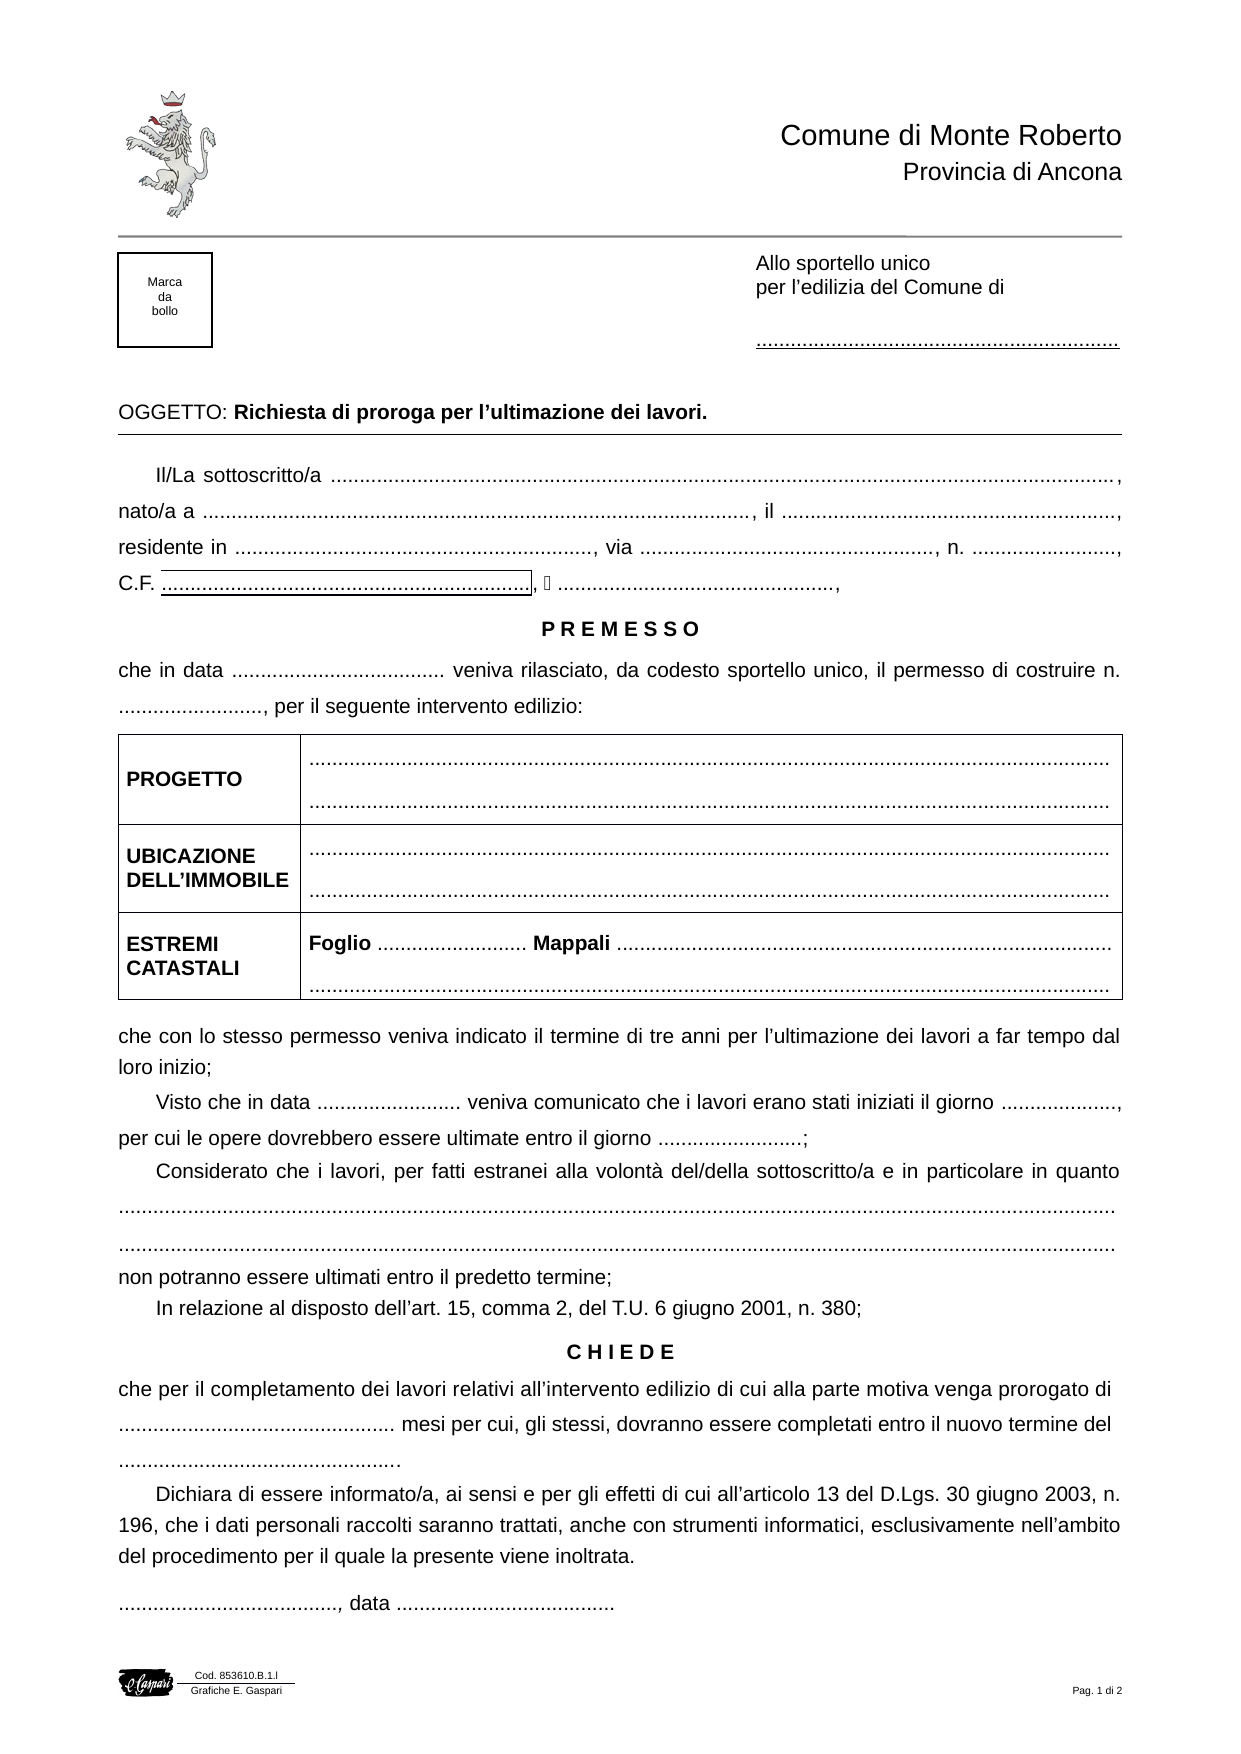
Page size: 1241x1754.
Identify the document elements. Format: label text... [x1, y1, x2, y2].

table_header ........................................................................................................................................... ........................................................................................................................................... [301, 735, 1122, 824]
picture [122, 87, 224, 219]
table_cell ESTREMI CATASTALI [119, 913, 300, 999]
text Visto che in data ......................... veniva comunicato che i lavori erano stati iniziati il giorno ...................., per cui le opere dovrebbero essere ultimate entro il giorno .........................; [118, 1086, 1122, 1151]
text che in data ..................................... veniva rilasciato, da codesto sportello unico, il permesso di costruire n. ........................., per il seguente intervento edilizio: [118, 654, 1122, 719]
table_cell UBICAZIONE DELL’IMMOBILE [119, 825, 300, 912]
text ......................................, data ...................................... [118, 1587, 1122, 1616]
text per l’edilizia del Comune di [756, 275, 1122, 299]
text Allo sportello unico [756, 251, 1122, 275]
text che per il completamento dei lavori relativi all’intervento edilizio di cui alla parte motiva venga prorogato di ................................................ mesi per cui, gli stessi, dovranno essere completati entro il nuovo termine del ................................................. [118, 1377, 1122, 1473]
subtitle P R E M E S S O [118, 617, 1122, 641]
table_cell Foglio .......................... Mappali ...................................................................................... ........................................................................................................................................... [301, 913, 1122, 999]
text Comune di Monte Roberto [224, 118, 1122, 152]
text In relazione al disposto dell’art. 15, comma 2, del T.U. 6 giugno 2001, n. 380; [118, 1296, 1122, 1320]
text Dichiara di essere informato/a, ai sensi e per gli effetti di cui all’articolo 13 del D.Lgs. 30 giugno 2003, n. 196, che i dati personali raccolti saranno trattati, anche con strumenti informatici, esclusivamente nell’ambito del procedimento per il quale la presente viene inoltrata. [118, 1482, 1122, 1568]
text OGGETTO: Richiesta di proroga per l’ultimazione dei lavori. [118, 400, 1122, 434]
table_header PROGETTO [119, 735, 300, 824]
text ............................................................................................................................................................................. [118, 1228, 1122, 1256]
table_cell ........................................................................................................................................... ........................................................................................................................................... [301, 825, 1122, 912]
text ............................................................... [756, 323, 1122, 352]
text che con lo stesso permesso veniva indicato il termine di tre anni per l’ultimazione dei lavori a far tempo dal loro inizio; [118, 1024, 1122, 1079]
text Il/La sottoscritto/a ........................................................................................................................................, nato/a a ..............................................................................................., il .........................................................., residente in .............................................................., via ..................................................., n. ........................., C.F. ................................................................,  ................................................, [118, 459, 1122, 596]
text non potranno essere ultimati entro il predetto termine; [118, 1265, 1122, 1289]
text Provincia di Ancona [224, 157, 1122, 185]
text Considerato che i lavori, per fatti estranei alla volontà del/della sottoscritto/a e in particolare in quanto ............................................................................................................................................................................. [118, 1159, 1122, 1219]
picture [118, 1668, 174, 1697]
subtitle C H I E D E [118, 1340, 1122, 1364]
